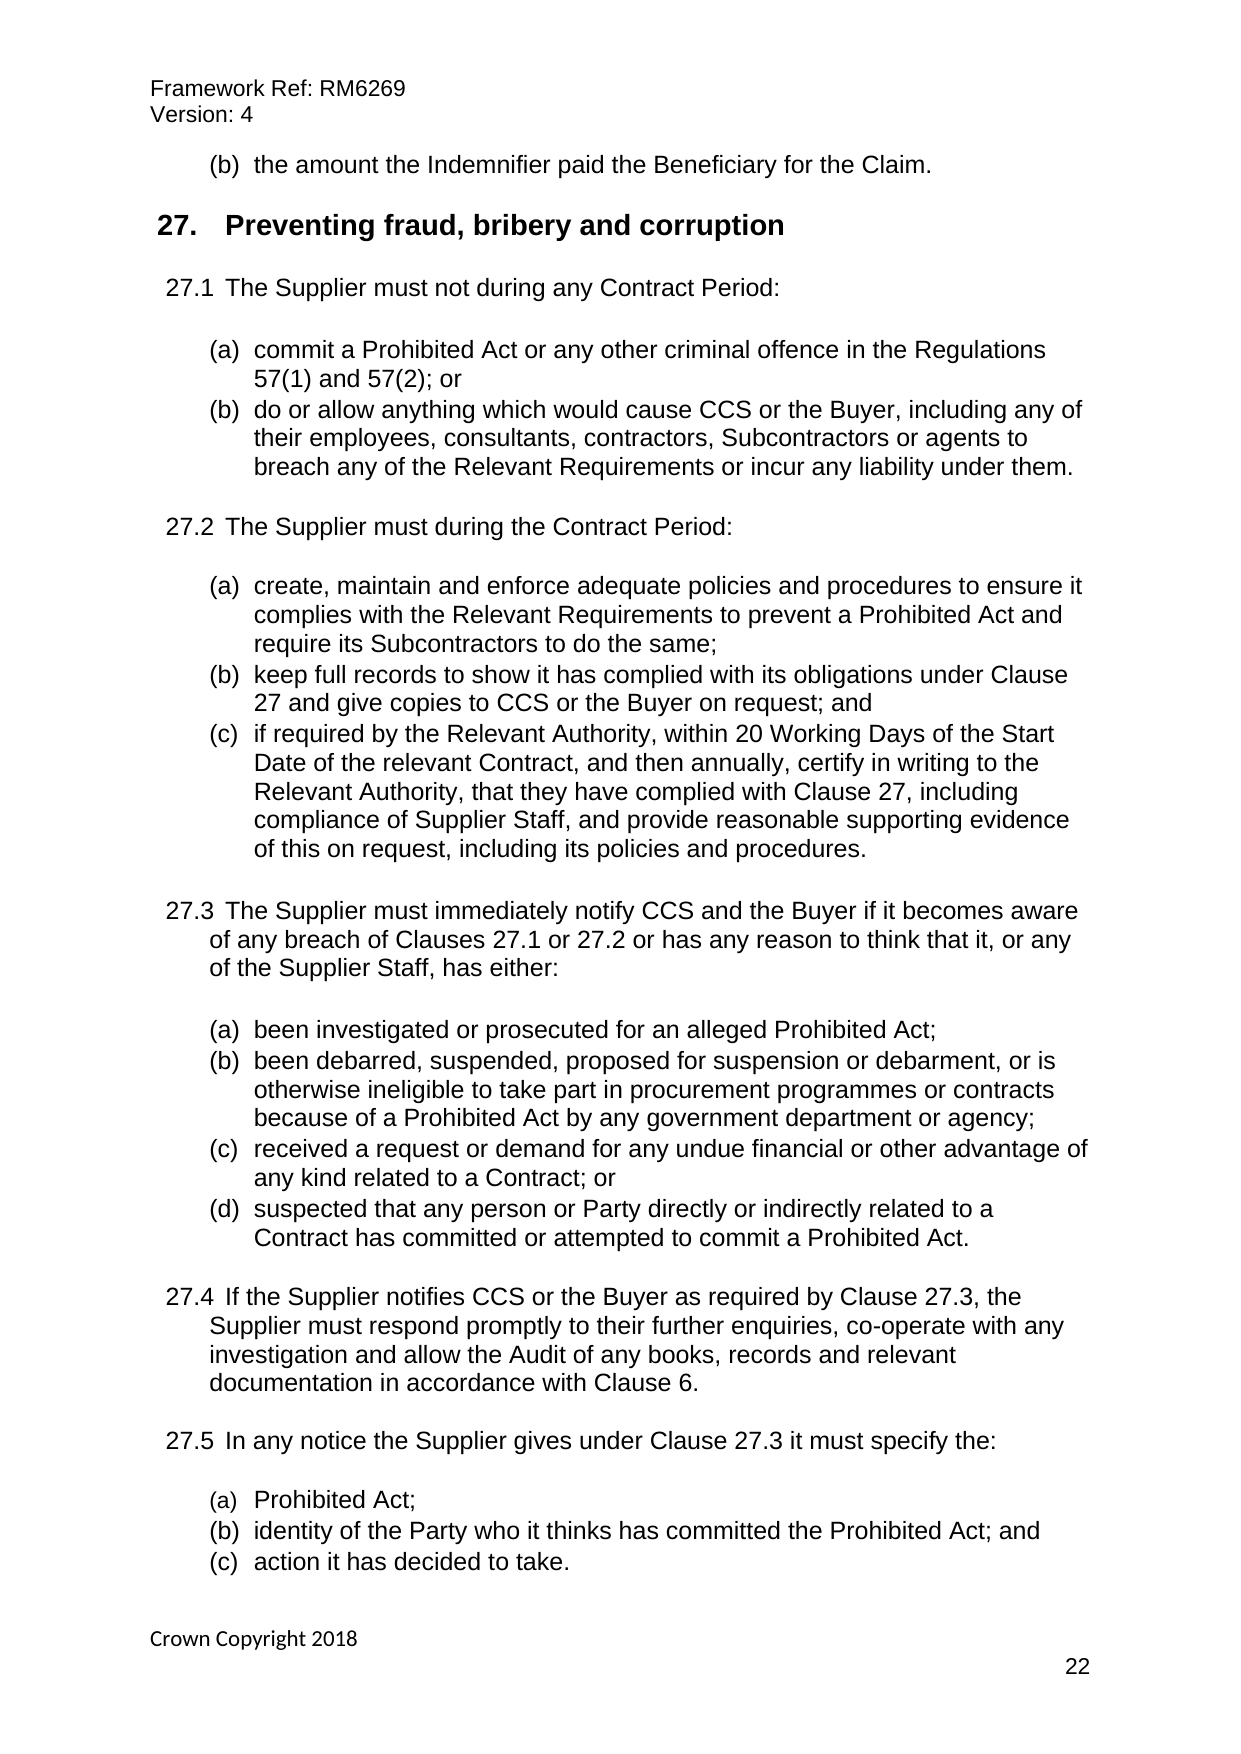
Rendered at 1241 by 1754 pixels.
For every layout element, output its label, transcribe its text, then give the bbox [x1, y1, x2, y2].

list the amount the Indemnifier paid the Beneficiary for the Claim. [209, 150, 1090, 207]
list In any notice the Supplier gives under Clause 27.3 it must specify the: [165, 1426, 1090, 1483]
list The Supplier must during the Contract Period: [165, 512, 1090, 569]
list If the Supplier notifies CCS or the Buyer as required by Clause 27.3, the Supplier must respond promptly to their further enquiries, co-operate with any investigation and allow the Audit of any books, records and relevant documentation in accordance with Clause 6. [165, 1282, 1090, 1426]
list The Supplier must not during any Contract Period: [165, 273, 1090, 302]
list keep full records to show it has complied with its obligations under Clause 27 and give copies to CCS or the Buyer on request; and [209, 659, 1090, 717]
list been investigated or prosecuted for an alleged Prohibited Act; [209, 1015, 1090, 1044]
list Prohibited Act; [209, 1485, 1090, 1514]
list action it has decided to take. [209, 1547, 1090, 1576]
list been debarred, suspended, proposed for suspension or debarment, or is otherwise ineligible to take part in procurement programmes or contracts because of a Prohibited Act by any government department or agency; [209, 1046, 1090, 1132]
list do or allow anything which would cause CCS or the Buyer, including any of their employees, consultants, contractors, Subcontractors or agents to breach any of the Relevant Requirements or incur any liability under them. [209, 394, 1090, 509]
list received a request or demand for any undue financial or other advantage of any kind related to a Contract; or [209, 1134, 1090, 1192]
list create, maintain and enforce adequate policies and procedures to ensure it complies with the Relevant Requirements to prevent a Prohibited Act and require its Subcontractors to do the same; [209, 571, 1090, 657]
list suspected that any person or Party directly or indirectly related to a Contract has committed or attempted to commit a Prohibited Act. [209, 1194, 1090, 1280]
list commit a Prohibited Act or any other criminal offence in the Regulations 57(1) and 57(2); or [209, 335, 1090, 392]
list identity of the Party who it thinks has committed the Prohibited Act; and [209, 1516, 1090, 1545]
subtitle Preventing fraud, bribery and corruption [157, 207, 1090, 241]
list The Supplier must immediately notify CCS and the Buyer if it becomes aware of any breach of Clauses 27.1 or 27.2 or has any reason to think that it, or any of the Supplier Staff, has either: [165, 896, 1090, 982]
list if required by the Relevant Authority, within 20 Working Days of the Start Date of the relevant Contract, and then annually, certify in writing to the Relevant Authority, that they have complied with Clause 27, including compliance of Supplier Staff, and provide reasonable supporting evidence of this on request, including its policies and procedures. [209, 719, 1090, 863]
